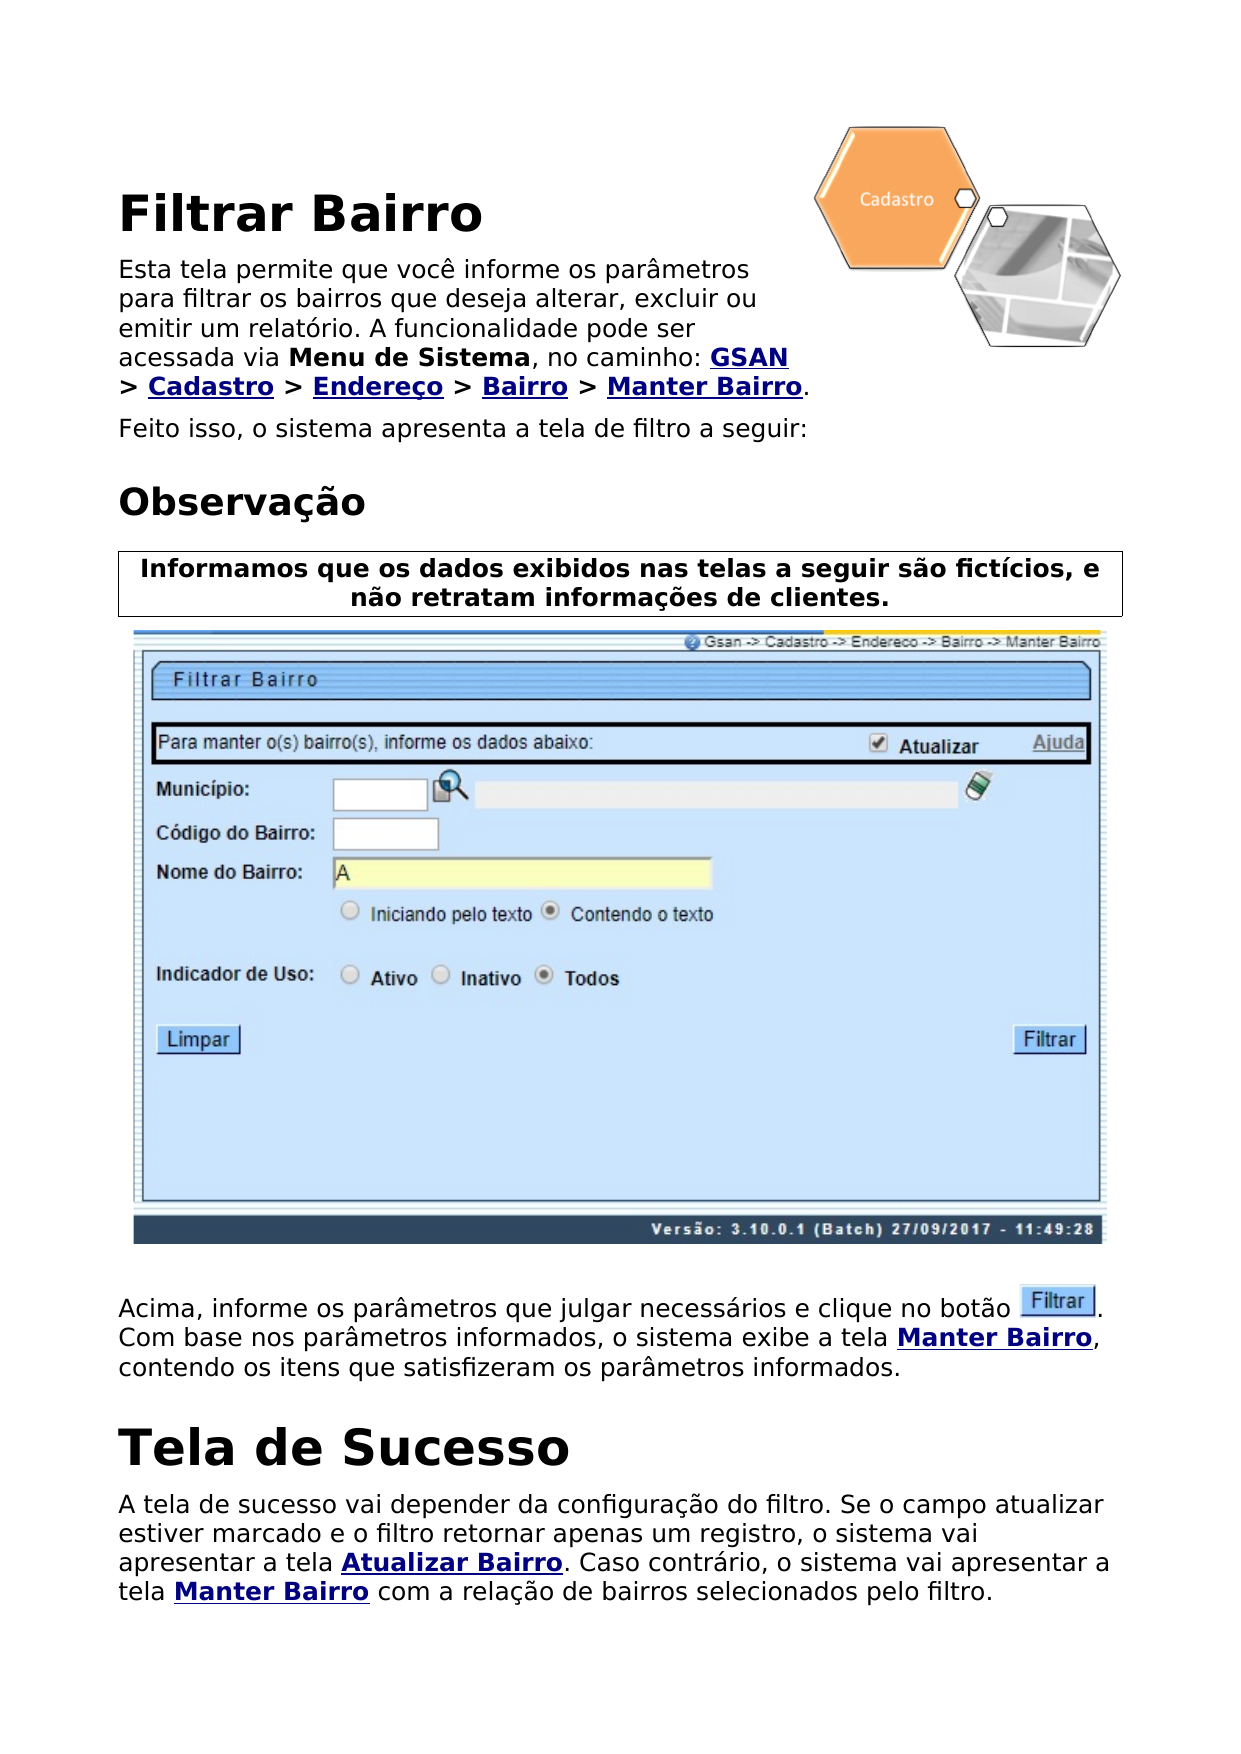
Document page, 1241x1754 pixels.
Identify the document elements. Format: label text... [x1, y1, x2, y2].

subtitle Tela de Sucesso [118, 1419, 1122, 1478]
subtitle Filtrar Bairro [118, 185, 809, 243]
picture [133, 630, 1107, 1244]
text Acima, informe os parâmetros que julgar necessários e clique no botão . Com base nos parâmetros informados, o sistema exibe a tela Manter Bairro, contendo os itens que satisfizeram os parâmetros informados. [118, 1285, 1122, 1382]
text Esta tela permite que você informe os parâmetros para filtrar os bairros que deseja alterar, excluir ou emitir um relatório. A funcionalidade pode ser acessada via Menu de Sistema, no caminho: GSAN > Cadastro > Endereço > Bairro > Manter Bairro. [118, 256, 1122, 401]
text A tela de sucesso vai depender da configuração do filtro. Se o campo atualizar estiver marcado e o filtro retornar apenas um registro, o sistema vai apresentar a tela Atualizar Bairro. Caso contrário, o sistema vai apresentar a tela Manter Bairro com a relação de bairros selecionados pelo filtro. [118, 1490, 1122, 1607]
subtitle Observação [118, 481, 1122, 524]
table_header Informamos que os dados exibidos nas telas a seguir são fictícios, e não retratam informações de clientes. [119, 552, 1122, 616]
picture [809, 118, 1123, 353]
text Feito isso, o sistema apresenta a tela de filtro a seguir: [118, 414, 1122, 443]
picture [1019, 1284, 1097, 1318]
